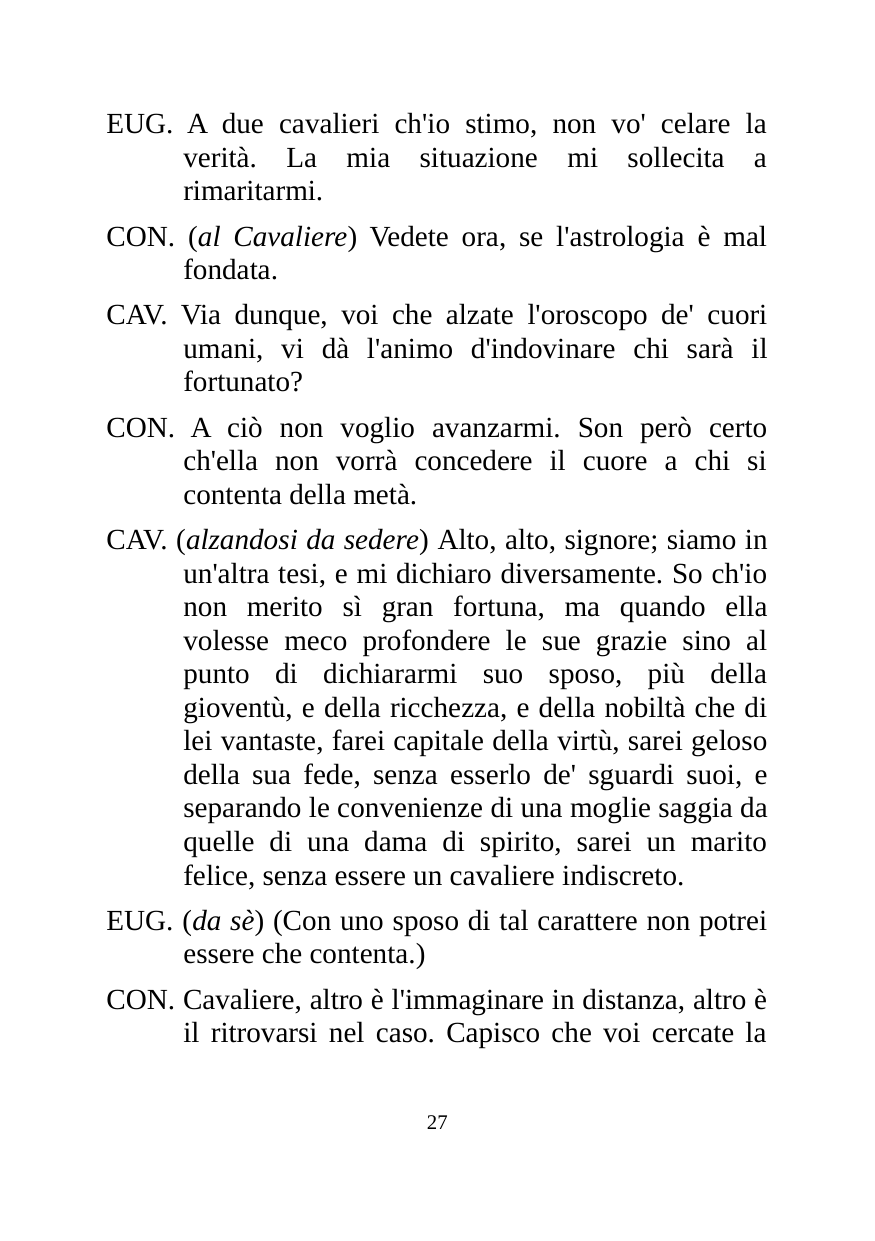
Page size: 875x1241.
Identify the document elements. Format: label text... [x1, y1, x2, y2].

text CAV. Via dunque, voi che alzate l'oroscopo de' cuori umani, vi dà l'animo d'indovinare chi sarà il fortunato? [106, 297, 768, 398]
text CON. (al Cavaliere) Vedete ora, se l'astrologia è mal fondata. [106, 219, 768, 286]
text CAV. (alzandosi da sedere) Alto, alto, signore; siamo in un'altra tesi, e mi dichiaro diversamente. So ch'io non merito sì gran fortuna, ma quando ella volesse meco profondere le sue grazie sino al punto di dichiararmi suo sposo, più della gioventù, e della ricchezza, e della nobiltà che di lei vantaste, farei capitale della virtù, sarei geloso della sua fede, senza esserlo de' sguardi suoi, e separando le convenienze di una moglie saggia da quelle di una dama di spirito, sarei un marito felice, senza essere un cavaliere indiscreto. [106, 522, 768, 891]
text CON. A ciò non voglio avanzarmi. Son però certo ch'ella non vorrà concedere il cuore a chi si contenta della metà. [106, 410, 768, 511]
text EUG. A due cavalieri ch'io stimo, non vo' celare la verità. La mia situazione mi sollecita a rimaritarmi. [106, 106, 768, 207]
text EUG. (da sè) (Con uno sposo di tal carattere non potrei essere che contenta.) [106, 903, 768, 970]
text CON. Cavaliere, altro è l'immaginare in distanza, altro è il ritrovarsi nel caso. Capisco che voi cercate la [106, 982, 768, 1049]
